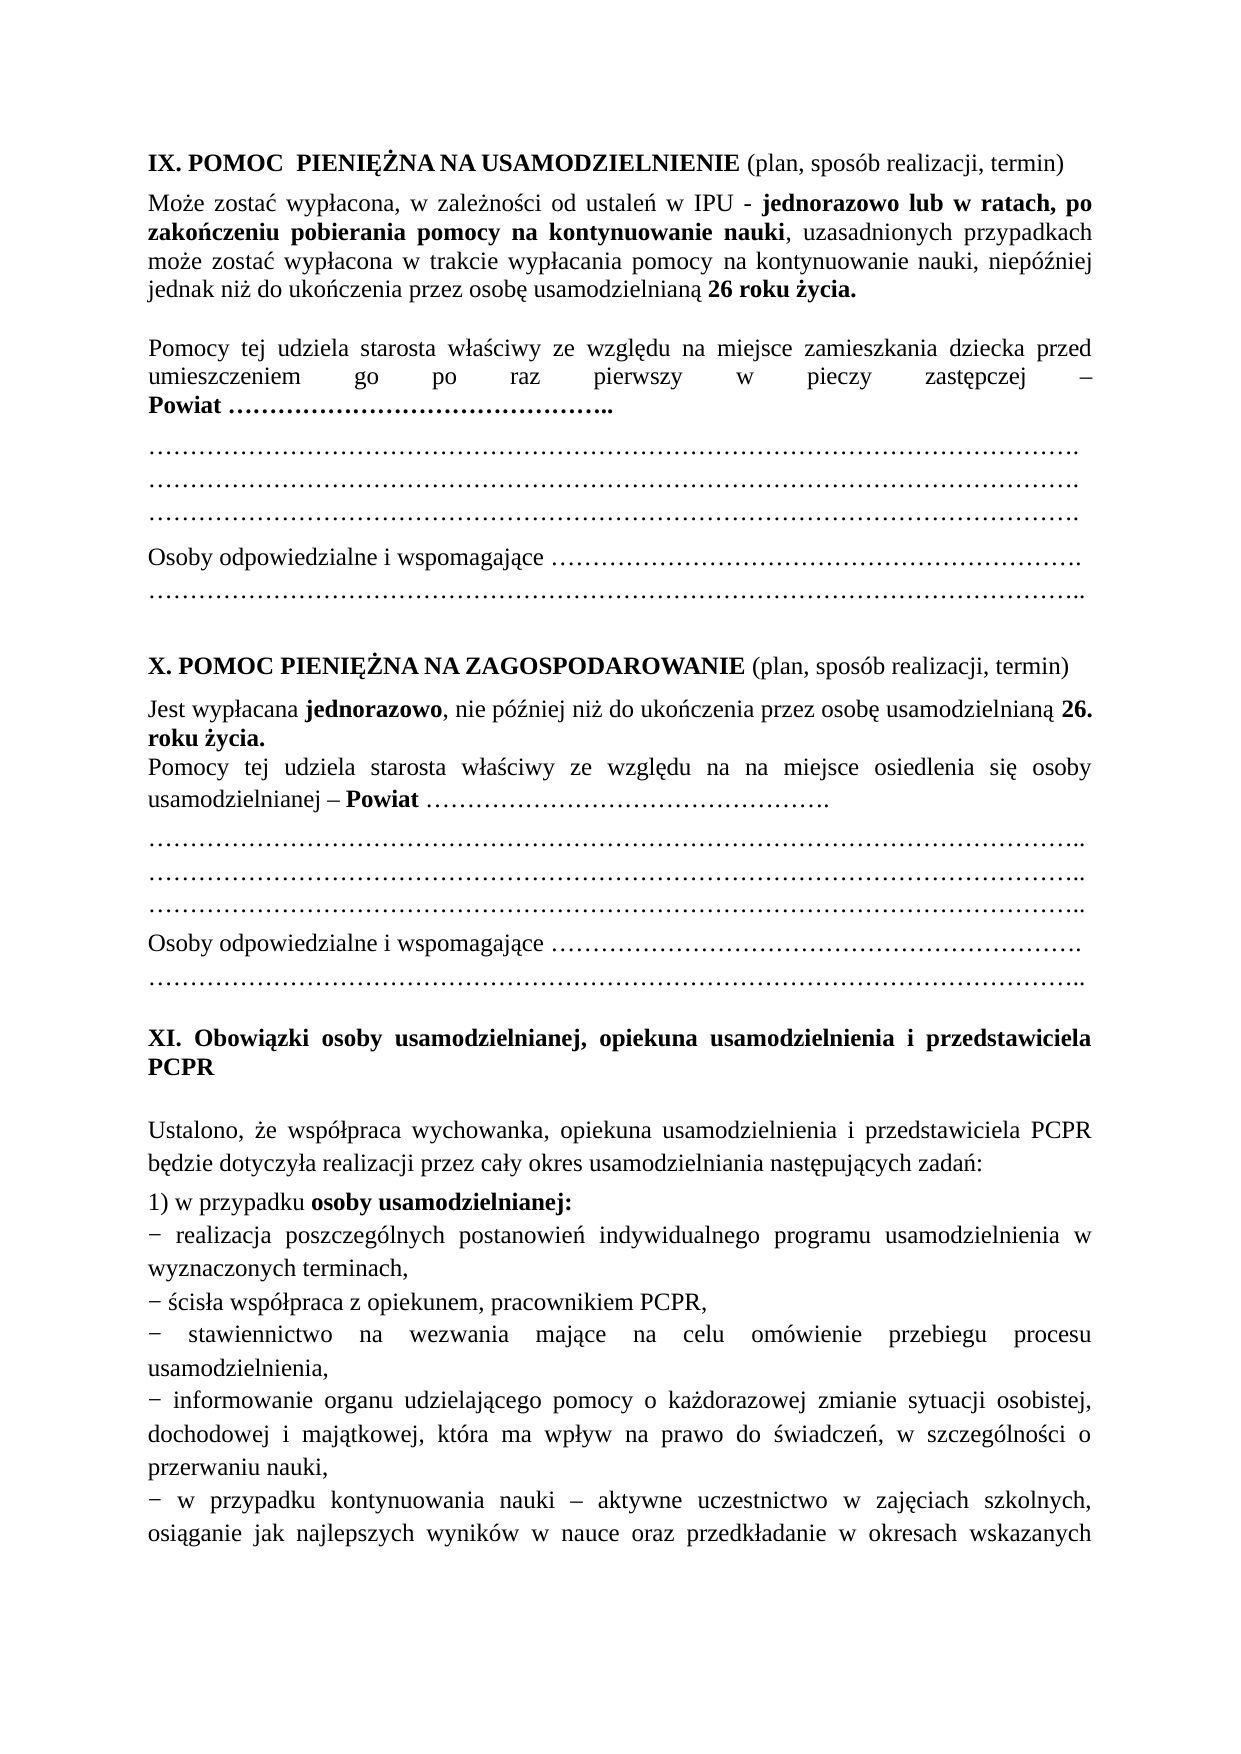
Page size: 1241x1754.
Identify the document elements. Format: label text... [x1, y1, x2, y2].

text − w przypadku kontynuowania nauki – aktywne uczestnictwo w zajęciach szkolnych, osiąganie jak najlepszych wyników w nauce oraz przedkładanie w okresach wskazanych [148, 1485, 1093, 1546]
subtitle X. POMOC PIENIĘŻNA NA ZAGOSPODAROWANIE (plan, sposób realizacji, termin) [148, 651, 1093, 680]
text − stawiennictwo na wezwania mające na celu omówienie przebiegu procesu usamodzielnienia, [148, 1319, 1093, 1381]
subtitle IX. POMOC PIENIĘŻNA NA USAMODZIELNIENIE (plan, sposób realizacji, termin) [148, 148, 1093, 176]
text 1) w przypadku osoby usamodzielnianej: [148, 1187, 1093, 1216]
text Pomocy tej udziela starosta właściwy ze względu na na miejsce osiedlenia się osoby usamodzielnianej – Powiat …………………………………………. [148, 752, 1093, 813]
text − realizacja poszczególnych postanowień indywidualnego programu usamodzielnienia w wyznaczonych terminach, [148, 1221, 1093, 1282]
list Może zostać wypłacona, w zależności od ustaleń w IPU - jednorazowo lub w ratach, po zakończeniu pobierania pomocy na kontynuowanie nauki, uzasadnionych przypadkach może zostać wypłacona w trakcie wypłacania pomocy na kontynuowanie nauki, niepóźniej jednak niż do ukończenia przez osobę usamodzielnianą 26 roku życia. [148, 188, 1093, 303]
text ………………………………………………………………………………………………….………………………………………………………………………………………………….…………………………………………………………………………………………………. [148, 431, 1093, 526]
text XI. Obowiązki osoby usamodzielnianej, opiekuna usamodzielnienia i przedstawiciela PCPR [148, 1023, 1093, 1081]
text − ścisła współpraca z opiekunem, pracownikiem PCPR, [148, 1287, 1093, 1315]
text Ustalono, że współpraca wychowanka, opiekuna usamodzielnienia i przedstawiciela PCPR będzie dotyczyła realizacji przez cały okres usamodzielniania następujących zadań: [148, 1116, 1093, 1177]
text Osoby odpowiedzialne i wspomagające ………………………………………………………. [148, 542, 1093, 571]
list Pomocy tej udziela starosta właściwy ze względu na miejsce zamieszkania dziecka przed umieszczeniem go po raz pierwszy w pieczy zastępczej – Powiat ……………………………………….. [148, 333, 1093, 419]
text ………………………………………………………………………………………………….. [148, 962, 1093, 990]
text Jest wypłacana jednorazowo, nie później niż do ukończenia przez osobę usamodzielnianą 26. roku życia. [148, 694, 1093, 752]
text ………………………………………………………………………………………………….. [148, 575, 1093, 603]
text Osoby odpowiedzialne i wspomagające ………………………………………………………. [148, 928, 1093, 957]
text …………………………………………………………………………………………………..…………………………………………………………………………………………………..………………………………………………………………………………………………….. [148, 823, 1093, 918]
text − informowanie organu udzielającego pomocy o każdorazowej zmianie sytuacji osobistej, dochodowej i majątkowej, która ma wpływ na prawo do świadczeń, w szczególności o przerwaniu nauki, [148, 1386, 1093, 1480]
